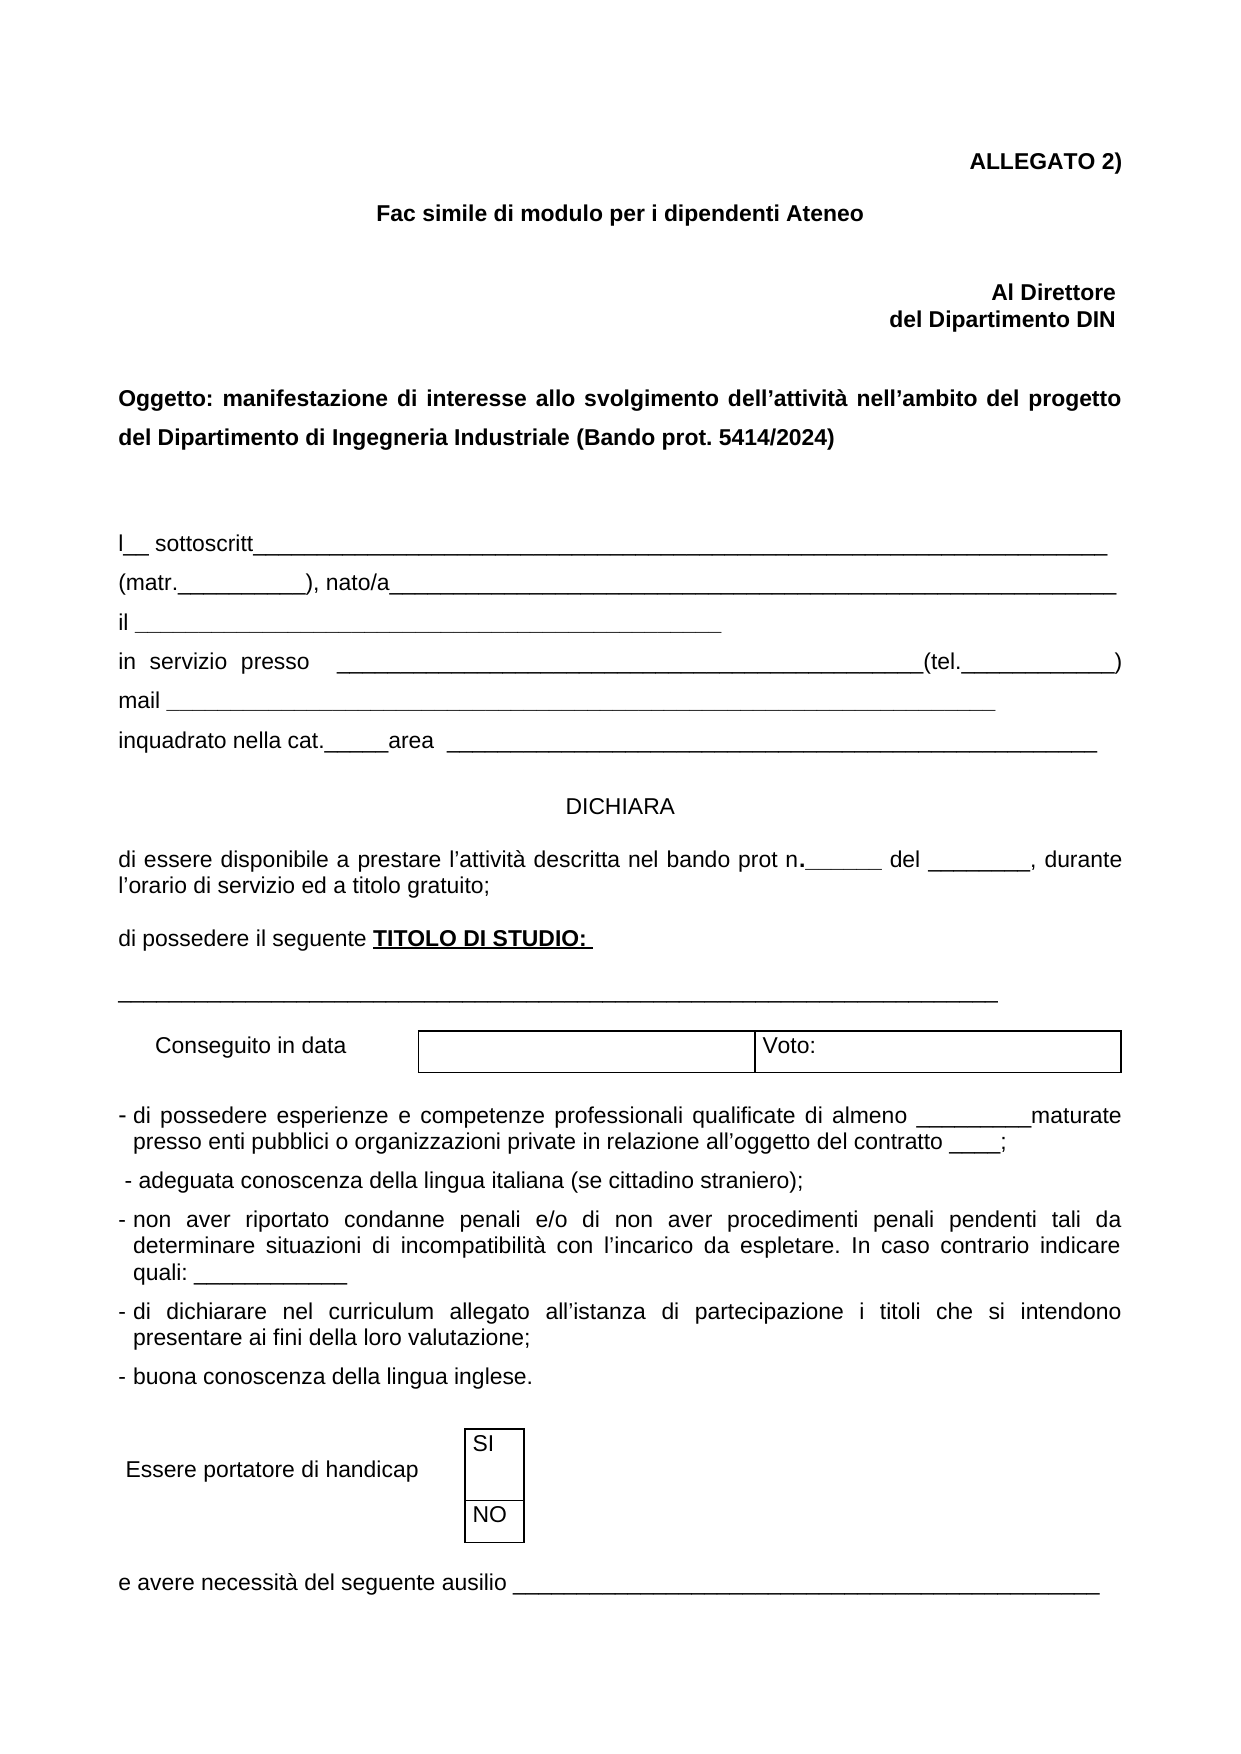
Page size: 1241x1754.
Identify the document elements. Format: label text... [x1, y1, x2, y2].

text in servizio presso ______________________________________________(tel.____________) mail _________________________________________________________________ [118, 648, 1122, 714]
list buona conoscenza della lingua inglese. [118, 1363, 1122, 1389]
list di possedere esperienze e competenze professionali qualificate di almeno _________maturate presso enti pubblici o organizzazioni private in relazione all’oggetto del contratto ____; [118, 1099, 1122, 1155]
text del Dipartimento DIN [118, 306, 1122, 332]
table_cell [118, 1500, 464, 1541]
text di essere disponibile a prestare l’attività descritta nel bando prot n.______ del ________, durante l’orario di servizio ed a titolo gratuito; [118, 846, 1122, 898]
text inquadrato nella cat._____area ___________________________________________________ [118, 727, 1122, 753]
table_header Conseguito in data [118, 1030, 418, 1072]
text di possedere il seguente TITOLO DI STUDIO: [118, 924, 1122, 951]
text l__ sottoscritt___________________________________________________________________ [118, 529, 1122, 556]
table_header [525, 1428, 598, 1500]
text Al Direttore [118, 279, 1122, 306]
table_header Voto: [756, 1032, 1120, 1072]
text _____________________________________________________________________ [118, 977, 1122, 1004]
text Oggetto: manifestazione di interesse allo svolgimento dell’attività nell’ambito del progetto del Dipartimento di Ingegneria Industriale (Bando prot. 5414/2024) [118, 385, 1122, 451]
table_cell NO [466, 1501, 523, 1541]
text Fac simile di modulo per i dipendenti Ateneo [118, 200, 1122, 227]
text DICHIARA [118, 793, 1122, 819]
table_header [419, 1032, 754, 1072]
table_header Essere portatore di handicap [118, 1428, 464, 1500]
text (matr.__________), nato/a_________________________________________________________ [118, 569, 1122, 595]
text ALLEGATO 2) [118, 148, 1122, 174]
table_header SI [466, 1430, 523, 1500]
text il ______________________________________________ [118, 608, 1122, 635]
text e avere necessità del seguente ausilio ______________________________________________ [118, 1569, 1122, 1596]
list di dichiarare nel curriculum allegato all’istanza di partecipazione i titoli che si intendono presentare ai fini della loro valutazione; [118, 1298, 1122, 1350]
list non aver riportato condanne penali e/o di non aver procedimenti penali pendenti tali da determinare situazioni di incompatibilità con l’incarico da espletare. In caso contrario indicare quali: ____________ [118, 1206, 1122, 1285]
text - adeguata conoscenza della lingua italiana (se cittadino straniero); [118, 1167, 1122, 1193]
table_cell [525, 1500, 598, 1541]
